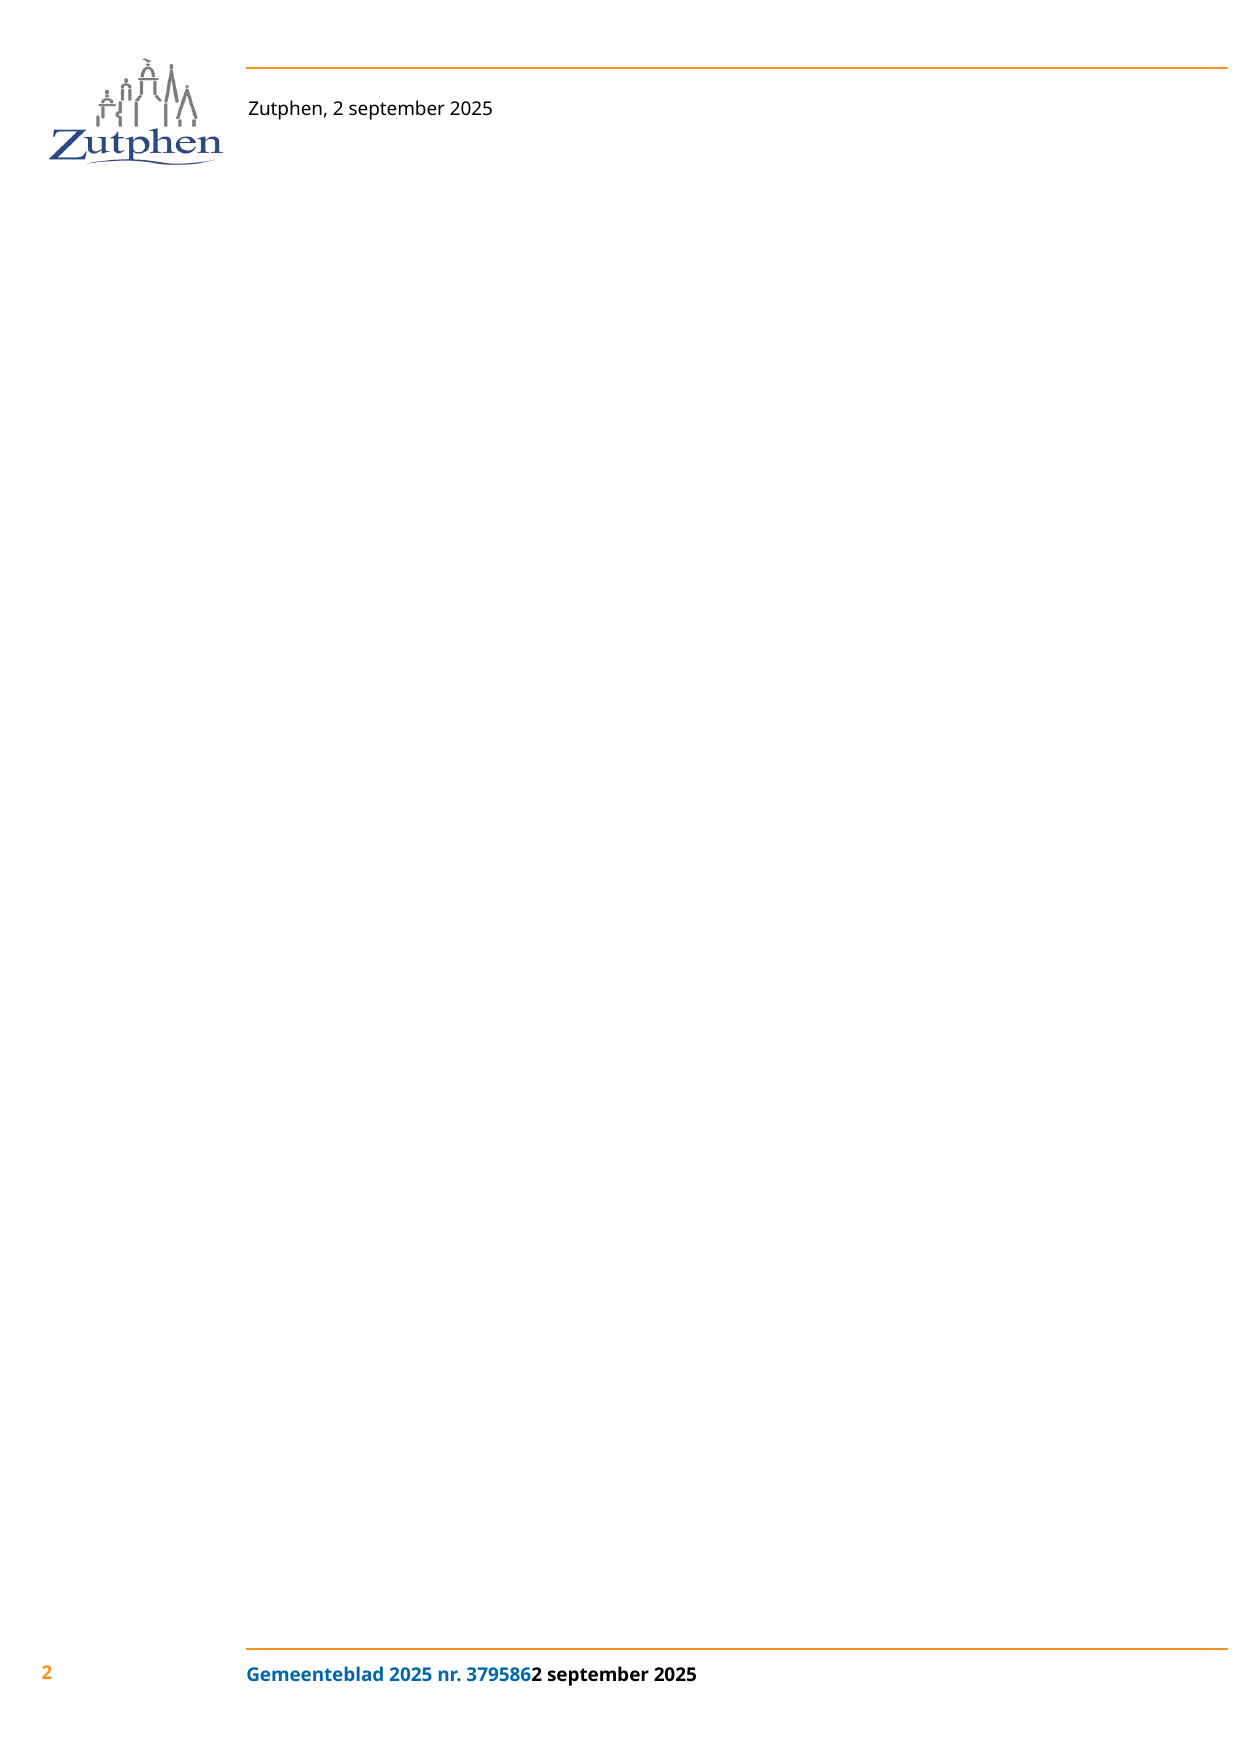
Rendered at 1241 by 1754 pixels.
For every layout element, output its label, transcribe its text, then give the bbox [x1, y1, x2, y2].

text Zutphen, 2 september 2025 [248, 95, 1152, 121]
picture [41, 47, 231, 172]
